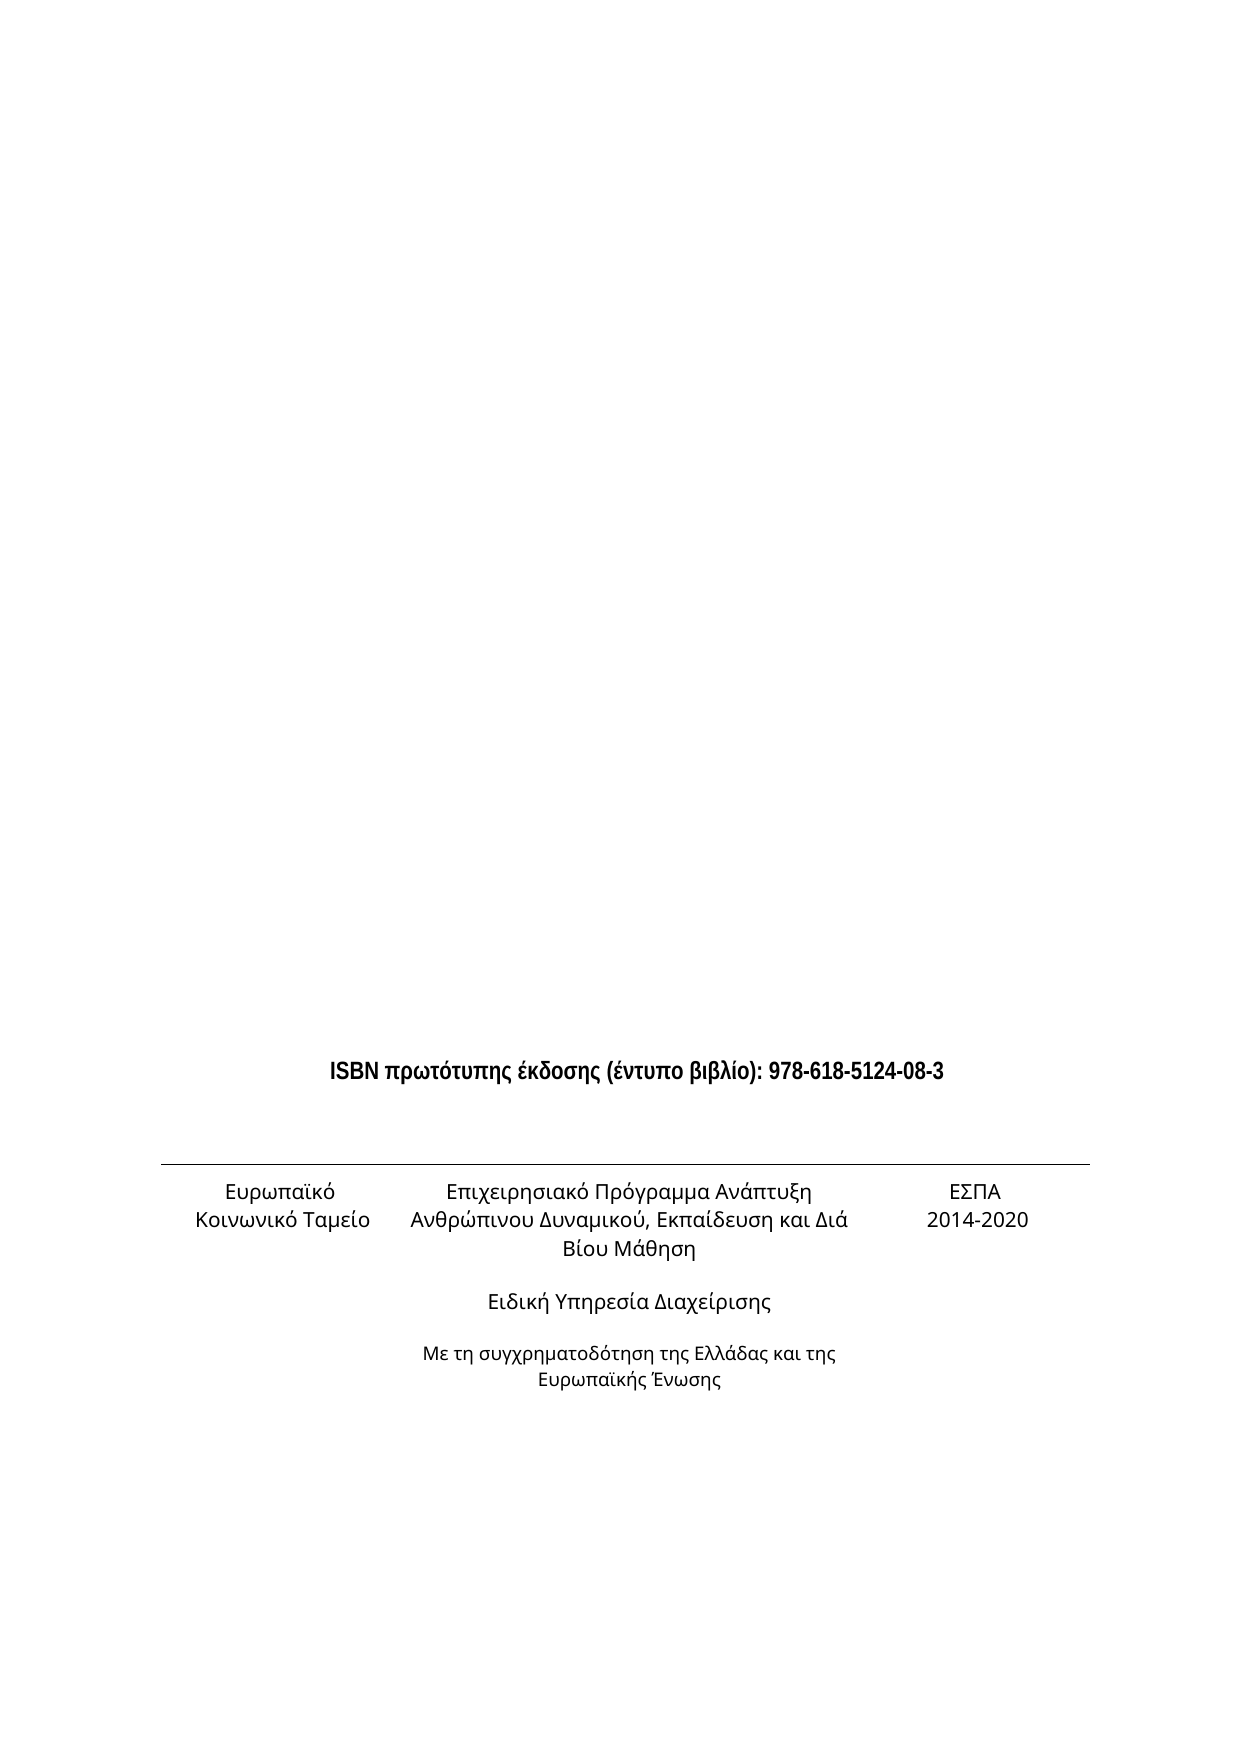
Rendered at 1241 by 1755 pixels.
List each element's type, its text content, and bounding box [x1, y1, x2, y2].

table_header Ευρωπαϊκό Κοινωνικό Ταμείο [161, 1165, 393, 1404]
table_header ΕΣΠΑ 2014-2020 [854, 1165, 1090, 1404]
table_header Επιχειρησιακό Πρόγραμμα Ανάπτυξη Ανθρώπινου Δυναμικού, Εκπαίδευση και Διά Βίου Μάθηση Ειδική Υπηρεσία Διαχείρισης Με τη συγχρηματοδότηση της Ελλάδας και της Ευρωπαϊκής Ένωσης [393, 1165, 854, 1404]
text ISBN πρωτότυπης έκδοσης (έντυπο βιβλίο): 978-618-5124-08-3 [283, 1056, 992, 1085]
